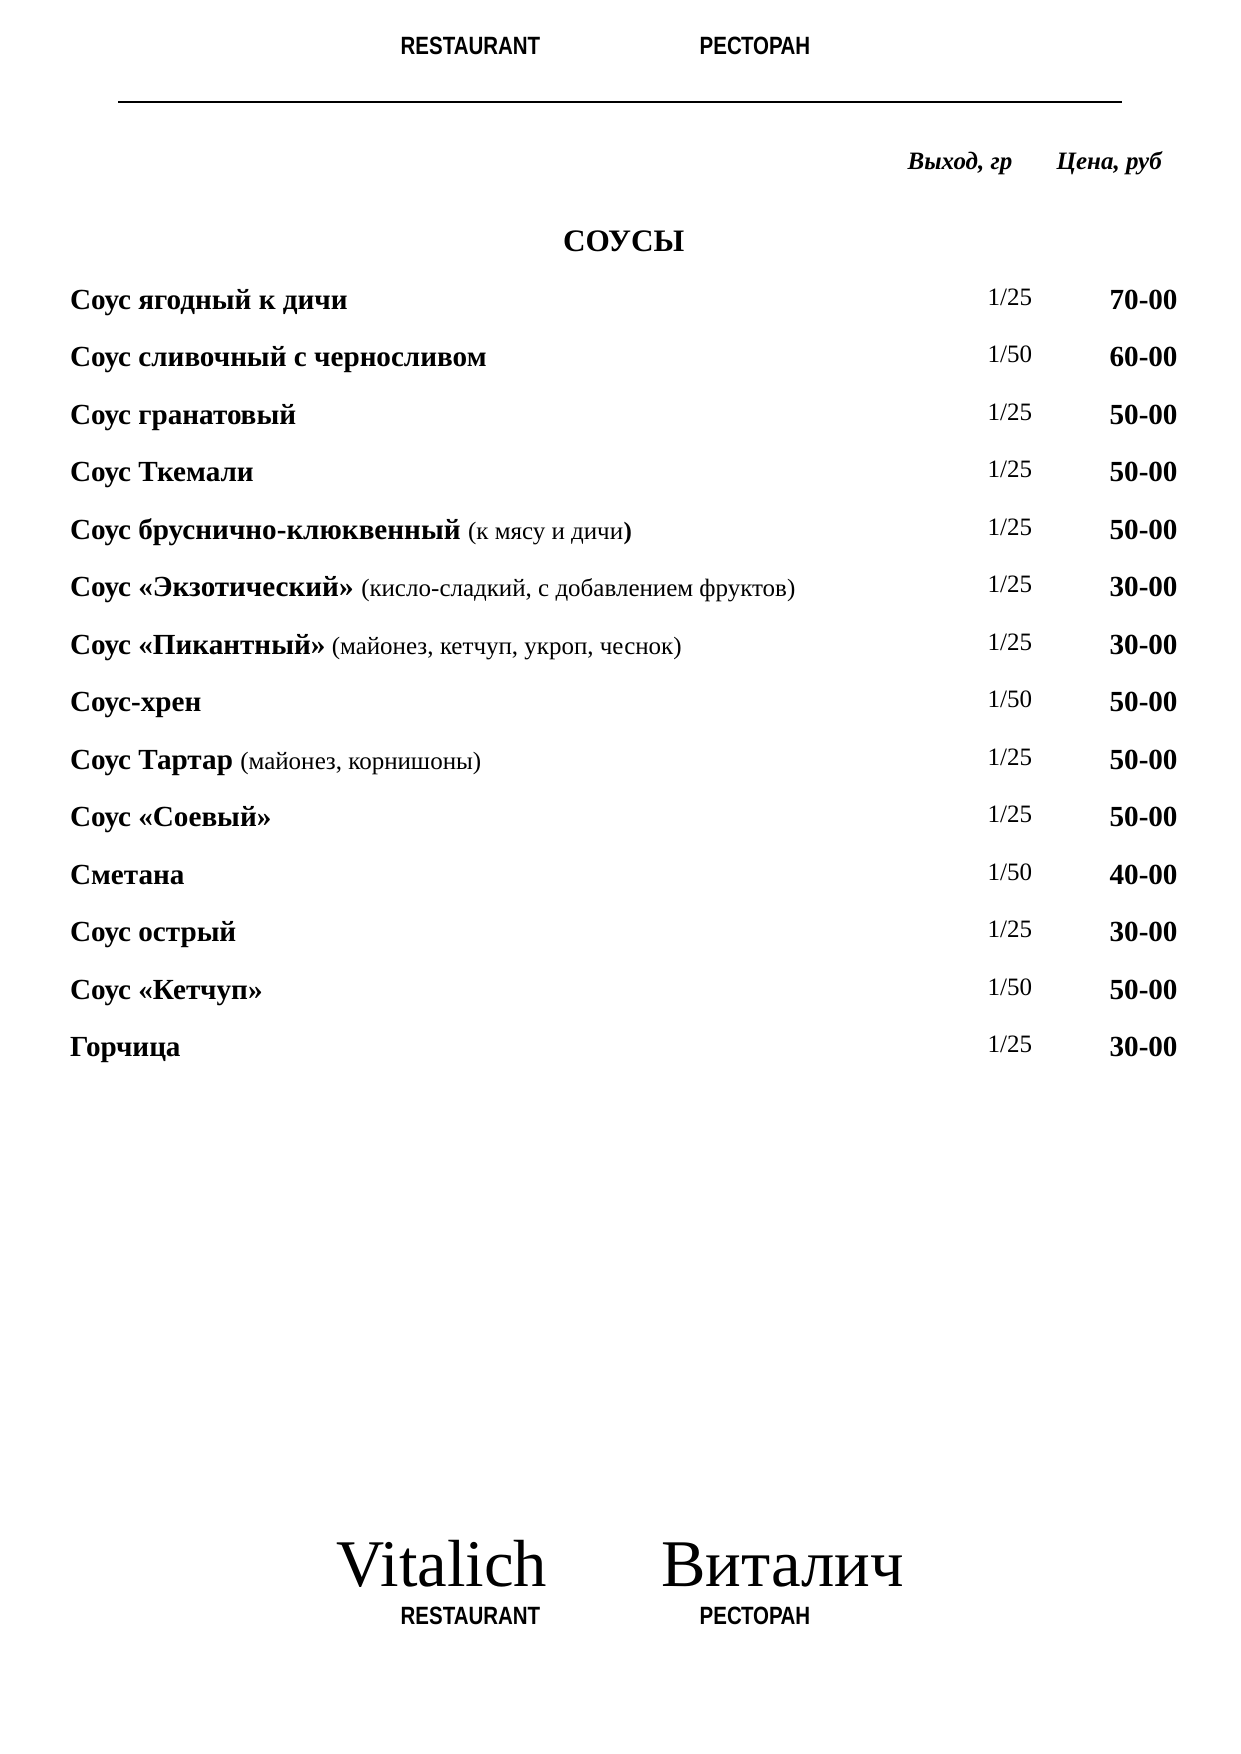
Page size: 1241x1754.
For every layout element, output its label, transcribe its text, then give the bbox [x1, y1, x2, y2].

table_cell Соус «Кетчуп» [64, 954, 884, 1011]
table_cell Соус острый [64, 896, 884, 954]
table_cell 1/50 [885, 954, 1038, 1011]
table_cell Соус «Пикантный» (майонез, кетчуп, укроп, чеснок) [64, 609, 884, 666]
table_cell Соус «Соевый» [64, 781, 884, 839]
table_header Выход, гр [885, 140, 1038, 180]
table_cell Соус сливочный с черносливом [64, 321, 884, 379]
subtitle РЕСТОРАН [650, 1601, 1122, 1630]
table_cell 50-00 [1038, 724, 1183, 781]
table_cell СОУСЫ [64, 180, 1183, 264]
table_cell Соус гранатовый [64, 379, 884, 436]
table_cell Соус Ткемали [64, 436, 884, 494]
table_cell 50-00 [1038, 666, 1183, 724]
table_cell 50-00 [1038, 379, 1183, 436]
table_cell 1/25 [885, 1011, 1038, 1069]
table_cell 1/25 [885, 436, 1038, 494]
table_cell Соус бруснично-клюквенный (к мясу и дичи) [64, 494, 884, 551]
table_cell 1/25 [885, 609, 1038, 666]
table_cell 1/25 [885, 896, 1038, 954]
table_cell 40-00 [1038, 839, 1183, 896]
table_cell 30-00 [1038, 896, 1183, 954]
table_cell 30-00 [1038, 1011, 1183, 1069]
table_cell 1/50 [885, 839, 1038, 896]
table_cell 1/25 [885, 379, 1038, 436]
table_cell 50-00 [1038, 954, 1183, 1011]
table_cell 1/25 [885, 724, 1038, 781]
table_cell 60-00 [1038, 321, 1183, 379]
table_cell 50-00 [1038, 494, 1183, 551]
table_cell 1/25 [885, 264, 1038, 321]
table_cell Сметана [64, 839, 884, 896]
table_cell 1/25 [885, 551, 1038, 609]
table_cell Соус-хрен [64, 666, 884, 724]
table_cell 1/50 [885, 321, 1038, 379]
table_header [64, 140, 884, 180]
table_cell Соус Тартар (майонез, корнишоны) [64, 724, 884, 781]
subtitle RESTAURANT [118, 1601, 574, 1630]
text Vitalich Виталич [118, 1475, 1122, 1635]
table_cell 50-00 [1038, 436, 1183, 494]
table_cell 1/25 [885, 781, 1038, 839]
table_cell 70-00 [1038, 264, 1183, 321]
table_cell Соус «Экзотический» (кисло-сладкий, с добавлением фруктов) [64, 551, 884, 609]
table_cell 30-00 [1038, 551, 1183, 609]
table_cell 30-00 [1038, 609, 1183, 666]
table_cell Горчица [64, 1011, 884, 1069]
table_cell Соус ягодный к дичи [64, 264, 884, 321]
table_header Цена, руб [1038, 140, 1183, 180]
table_cell 1/25 [885, 494, 1038, 551]
table_cell 50-00 [1038, 781, 1183, 839]
table_cell 1/50 [885, 666, 1038, 724]
subtitle RESTAURANT РЕСТОРАН [118, 31, 1122, 60]
